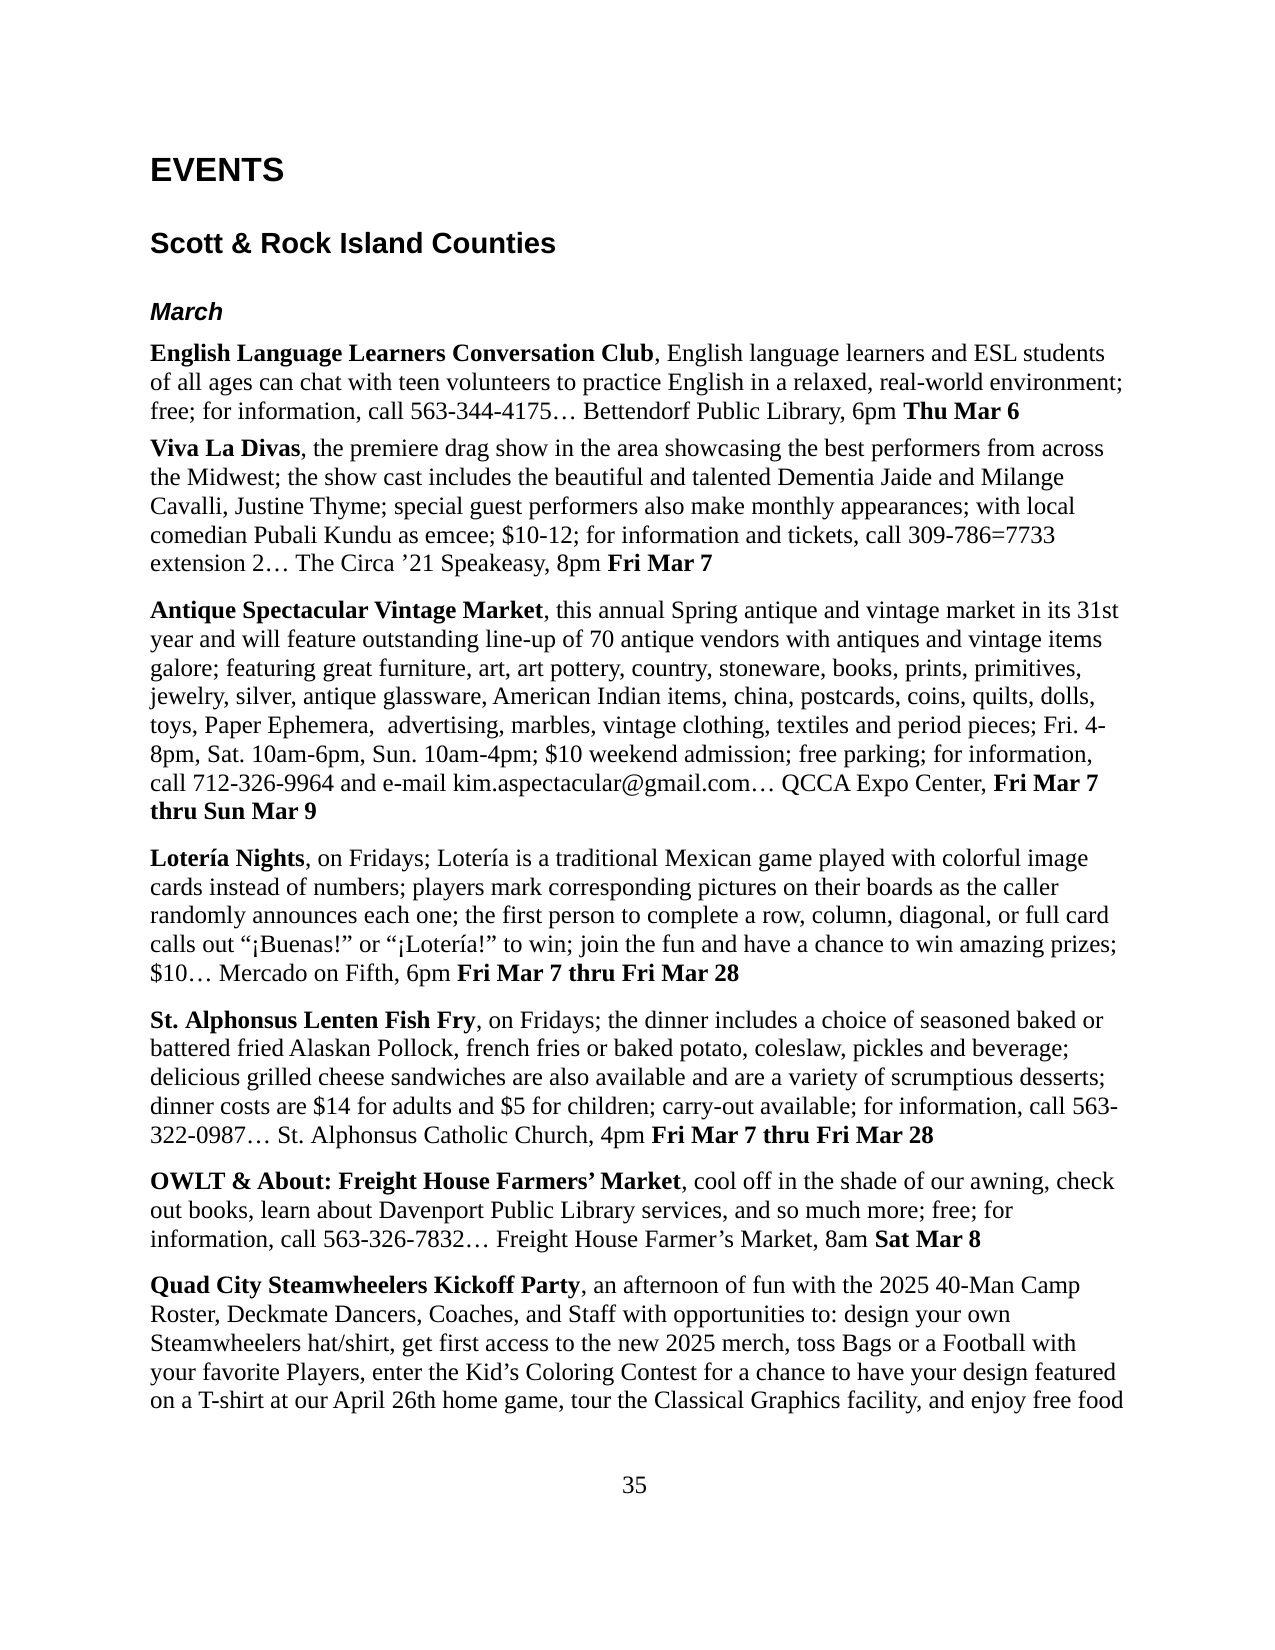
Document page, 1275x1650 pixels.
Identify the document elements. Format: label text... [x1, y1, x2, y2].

subtitle March [150, 297, 1125, 326]
subtitle EVENTS [150, 150, 1125, 189]
subtitle Scott & Rock Island Counties [150, 226, 1125, 260]
text Lotería Nights, on Fridays; Lotería is a traditional Mexican game played with colorful image cards instead of numbers; players mark corresponding pictures on their boards as the caller randomly announces each one; the first person to complete a row, column, diagonal, or full card calls out “¡Buenas!” or “¡Lotería!” to win; join the fun and have a chance to win amazing prizes; $10… Mercado on Fifth, 6pm Fri Mar 7 thru Fri Mar 28 [150, 843, 1125, 987]
text OWLT & About: Freight House Farmers’ Market, cool off in the shade of our awning, check out books, learn about Davenport Public Library services, and so much more; free; for information, call 563-326-7832… Freight House Farmer’s Market, 8am Sat Mar 8 [150, 1166, 1125, 1253]
text Antique Spectacular Vintage Market, this annual Spring antique and vintage market in its 31st year and will feature outstanding line-up of 70 antique vendors with antiques and vintage items galore; featuring great furniture, art, art pottery, country, stoneware, books, prints, primitives, jewelry, silver, antique glassware, American Indian items, china, postcards, coins, quilts, dolls, toys, Paper Ephemera, advertising, marbles, vintage clothing, textiles and period pieces; Fri. 4-8pm, Sat. 10am-6pm, Sun. 10am-4pm; $10 weekend admission; free parking; for information, call 712-326-9964 and e-mail kim.aspectacular@gmail.com… QCCA Expo Center, Fri Mar 7 thru Sun Mar 9 [150, 595, 1125, 825]
text St. Alphonsus Lenten Fish Fry, on Fridays; the dinner includes a choice of seasoned baked or battered fried Alaskan Pollock, french fries or baked potato, coleslaw, pickles and beverage; delicious grilled cheese sandwiches are also available and are a variety of scrumptious desserts; dinner costs are $14 for adults and $5 for children; carry-out available; for information, call 563-322-0987… St. Alphonsus Catholic Church, 4pm Fri Mar 7 thru Fri Mar 28 [150, 1005, 1125, 1148]
text Quad City Steamwheelers Kickoff Party, an afternoon of fun with the 2025 40-Man Camp Roster, Deckmate Dancers, Coaches, and Staff with opportunities to: design your own Steamwheelers hat/shirt, get first access to the new 2025 merch, toss Bags or a Football with your favorite Players, enter the Kid’s Coloring Contest for a chance to have your design featured on a T-shirt at our April 26th home game, tour the Classical Graphics facility, and enjoy free food [150, 1271, 1125, 1414]
text English Language Learners Conversation Club, English language learners and ESL students of all ages can chat with teen volunteers to practice English in a relaxed, real-world environment; free; for information, call 563-344-4175… Bettendorf Public Library, 6pm Thu Mar 6 [150, 338, 1125, 424]
text Viva La Divas, the premiere drag show in the area showcasing the best performers from across the Midwest; the show cast includes the beautiful and talented Dementia Jaide and Milange Cavalli, Justine Thyme; special guest performers also make monthly appearances; with local comedian Pubali Kundu as emcee; $10-12; for information and tickets, call 309-786=7733 extension 2… The Circa ’21 Speakeasy, 8pm Fri Mar 7 [150, 433, 1125, 577]
